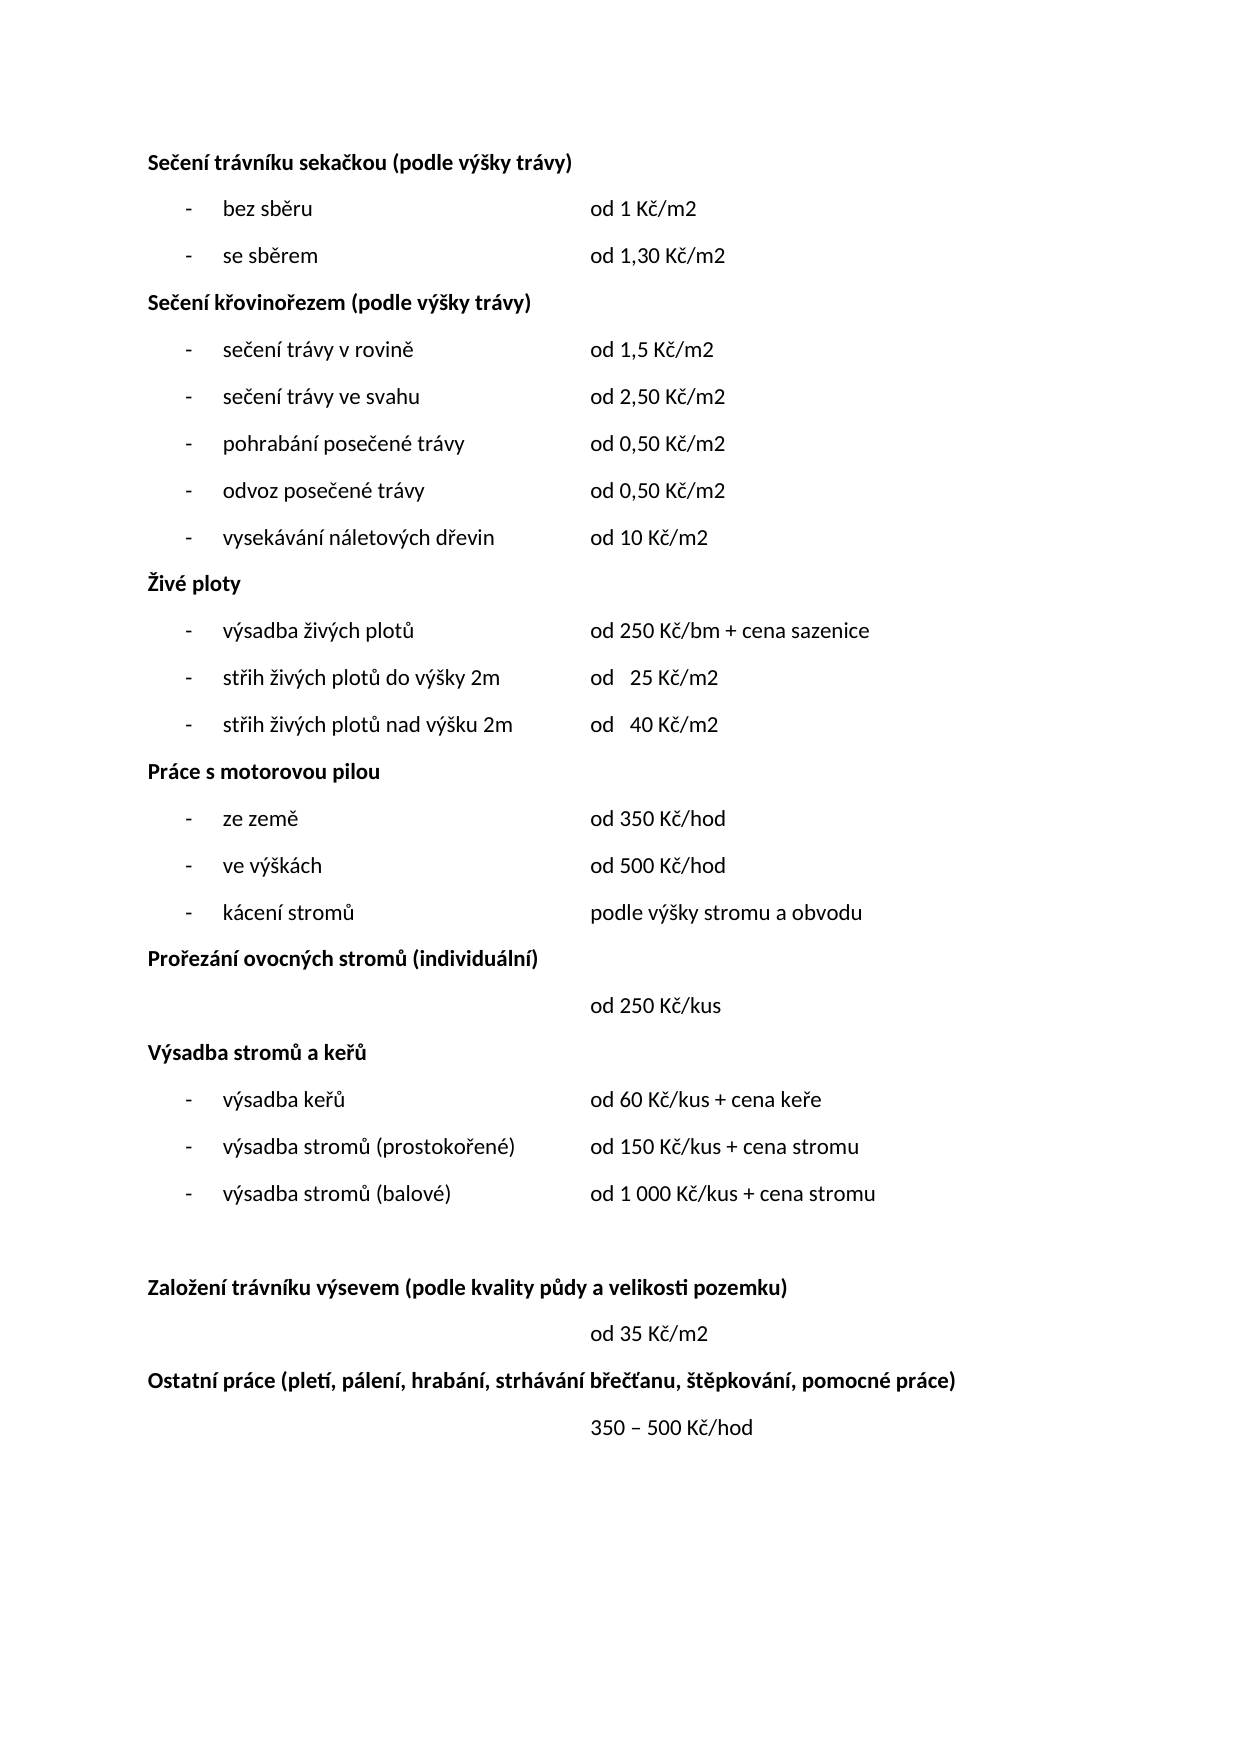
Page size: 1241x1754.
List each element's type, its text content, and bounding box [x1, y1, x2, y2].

list kácení stromů podle výšky stromu a obvodu [185, 898, 1093, 926]
text Živé ploty [148, 569, 1093, 597]
list sečení trávy v rovině od 1,5 Kč/m2 [185, 335, 1093, 363]
text Sečení křovinořezem (podle výšky trávy) [148, 288, 1093, 316]
list bez sběru od 1 Kč/m2 [185, 194, 1093, 222]
list střih živých plotů do výšky 2m od 25 Kč/m2 [185, 663, 1093, 691]
text Výsadba stromů a keřů [148, 1038, 1093, 1066]
list sečení trávy ve svahu od 2,50 Kč/m2 [185, 382, 1093, 410]
list ze země od 350 Kč/hod [185, 804, 1093, 832]
list výsadba keřů od 60 Kč/kus + cena keře [185, 1085, 1093, 1113]
list odvoz posečené trávy od 0,50 Kč/m2 [185, 476, 1093, 504]
list ve výškách od 500 Kč/hod [185, 851, 1093, 879]
list od 35 Kč/m2 [148, 1319, 1093, 1347]
list pohrabání posečené trávy od 0,50 Kč/m2 [185, 429, 1093, 457]
text Sečení trávníku sekačkou (podle výšky trávy) [148, 148, 1093, 176]
list vysekávání náletových dřevin od 10 Kč/m2 [185, 523, 1093, 551]
list se sběrem od 1,30 Kč/m2 [185, 241, 1093, 269]
text od 250 Kč/kus [148, 991, 1093, 1019]
list výsadba stromů (prostokořené) od 150 Kč/kus + cena stromu [185, 1132, 1093, 1160]
text Prořezání ovocných stromů (individuální) [148, 944, 1093, 972]
text 350 – 500 Kč/hod [148, 1413, 1093, 1441]
list střih živých plotů nad výšku 2m od 40 Kč/m2 [185, 710, 1093, 738]
text Práce s motorovou pilou [148, 757, 1093, 785]
text Založení trávníku výsevem (podle kvality půdy a velikosti pozemku) [148, 1273, 1093, 1301]
list výsadba stromů (balové) od 1 000 Kč/kus + cena stromu [185, 1179, 1093, 1207]
text Ostatní práce (pletí, pálení, hrabání, strhávání břečťanu, štěpkování, pomocné práce) [148, 1366, 1093, 1394]
list výsadba živých plotů od 250 Kč/bm + cena sazenice [185, 616, 1093, 644]
